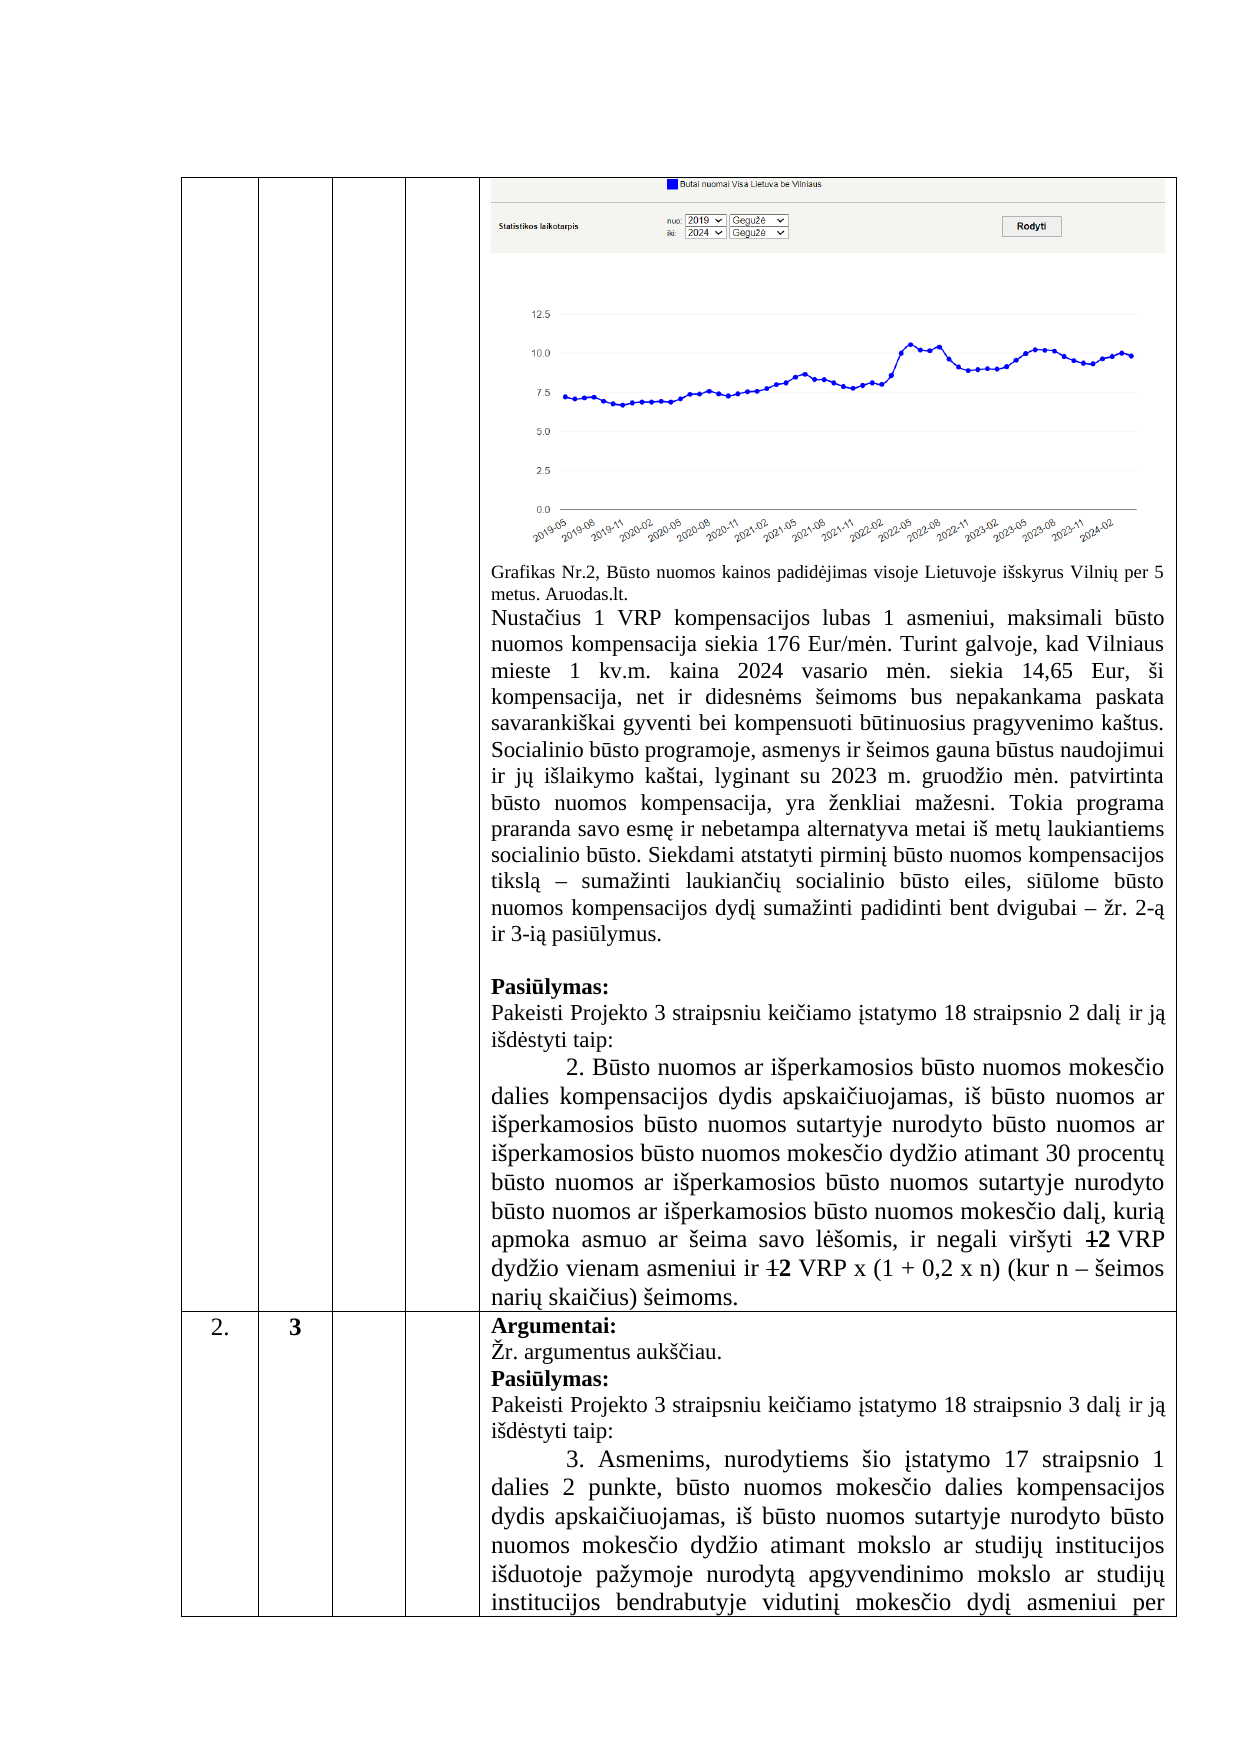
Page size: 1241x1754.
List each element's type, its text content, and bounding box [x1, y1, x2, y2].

table_cell [333, 178, 405, 1311]
table_cell [333, 1312, 405, 1616]
table_cell Grafikas Nr.2, Būsto nuomos kainos padidėjimas visoje Lietuvoje išskyrus Vilnių per 5 metus. Aruodas.lt. Nustačius 1 VRP kompensacijos lubas 1 asmeniui, maksimali būsto nuomos kompensacija siekia 176 Eur/mėn. Turint galvoje, kad Vilniaus mieste 1 kv.m. kaina 2024 vasario mėn. siekia 14,65 Eur, ši kompensacija, net ir didesnėms šeimoms bus nepakankama paskata savarankiškai gyventi bei kompensuoti būtinuosius pragyvenimo kaštus. Socialinio būsto programoje, asmenys ir šeimos gauna būstus naudojimui ir jų išlaikymo kaštai, lyginant su 2023 m. gruodžio mėn. patvirtinta būsto nuomos kompensacija, yra ženkliai mažesni. Tokia programa praranda savo esmę ir nebetampa alternatyva metai iš metų laukiantiems socialinio būsto. Siekdami atstatyti pirminį būsto nuomos kompensacijos tikslą – sumažinti laukiančių socialinio būsto eiles, siūlome būsto nuomos kompensacijos dydį sumažinti padidinti bent dvigubai – žr. 2-ą ir 3-ią pasiūlymus. Pasiūlymas: Pakeisti Projekto 3 straipsniu keičiamo įstatymo 18 straipsnio 2 dalį ir ją išdėstyti taip: 2. Būsto nuomos ar išperkamosios būsto nuomos mokesčio dalies kompensacijos dydis apskaičiuojamas, iš būsto nuomos ar išperkamosios būsto nuomos sutartyje nurodyto būsto nuomos ar išperkamosios būsto nuomos mokesčio dydžio atimant 30 procentų būsto nuomos ar išperkamosios būsto nuomos sutartyje nurodyto būsto nuomos ar išperkamosios būsto nuomos mokesčio dalį, kurią apmoka asmuo ar šeima savo lėšomis, ir negali viršyti 12 VRP dydžio vienam asmeniui ir 12 VRP x (1 + 0,2 x n) (kur n – šeimos narių skaičius) šeimoms. [480, 178, 1176, 1311]
table_cell [182, 178, 258, 1311]
table_cell [259, 178, 332, 1311]
table_cell 3 [259, 1312, 332, 1616]
table_cell [406, 178, 479, 1311]
table_cell Argumentai: Žr. argumentus aukščiau. Pasiūlymas: Pakeisti Projekto 3 straipsniu keičiamo įstatymo 18 straipsnio 3 dalį ir ją išdėstyti taip: 3. Asmenims, nurodytiems šio įstatymo 17 straipsnio 1 dalies 2 punkte, būsto nuomos mokesčio dalies kompensacijos dydis apskaičiuojamas, iš būsto nuomos sutartyje nurodyto būsto nuomos mokesčio dydžio atimant mokslo ar studijų institucijos išduotoje pažymoje nurodytą apgyvendinimo mokslo ar studijų institucijos bendrabutyje vidutinį mokesčio dydį asmeniui per [480, 1312, 1176, 1616]
table_cell [406, 1312, 479, 1616]
table_cell 2. [182, 1312, 258, 1616]
